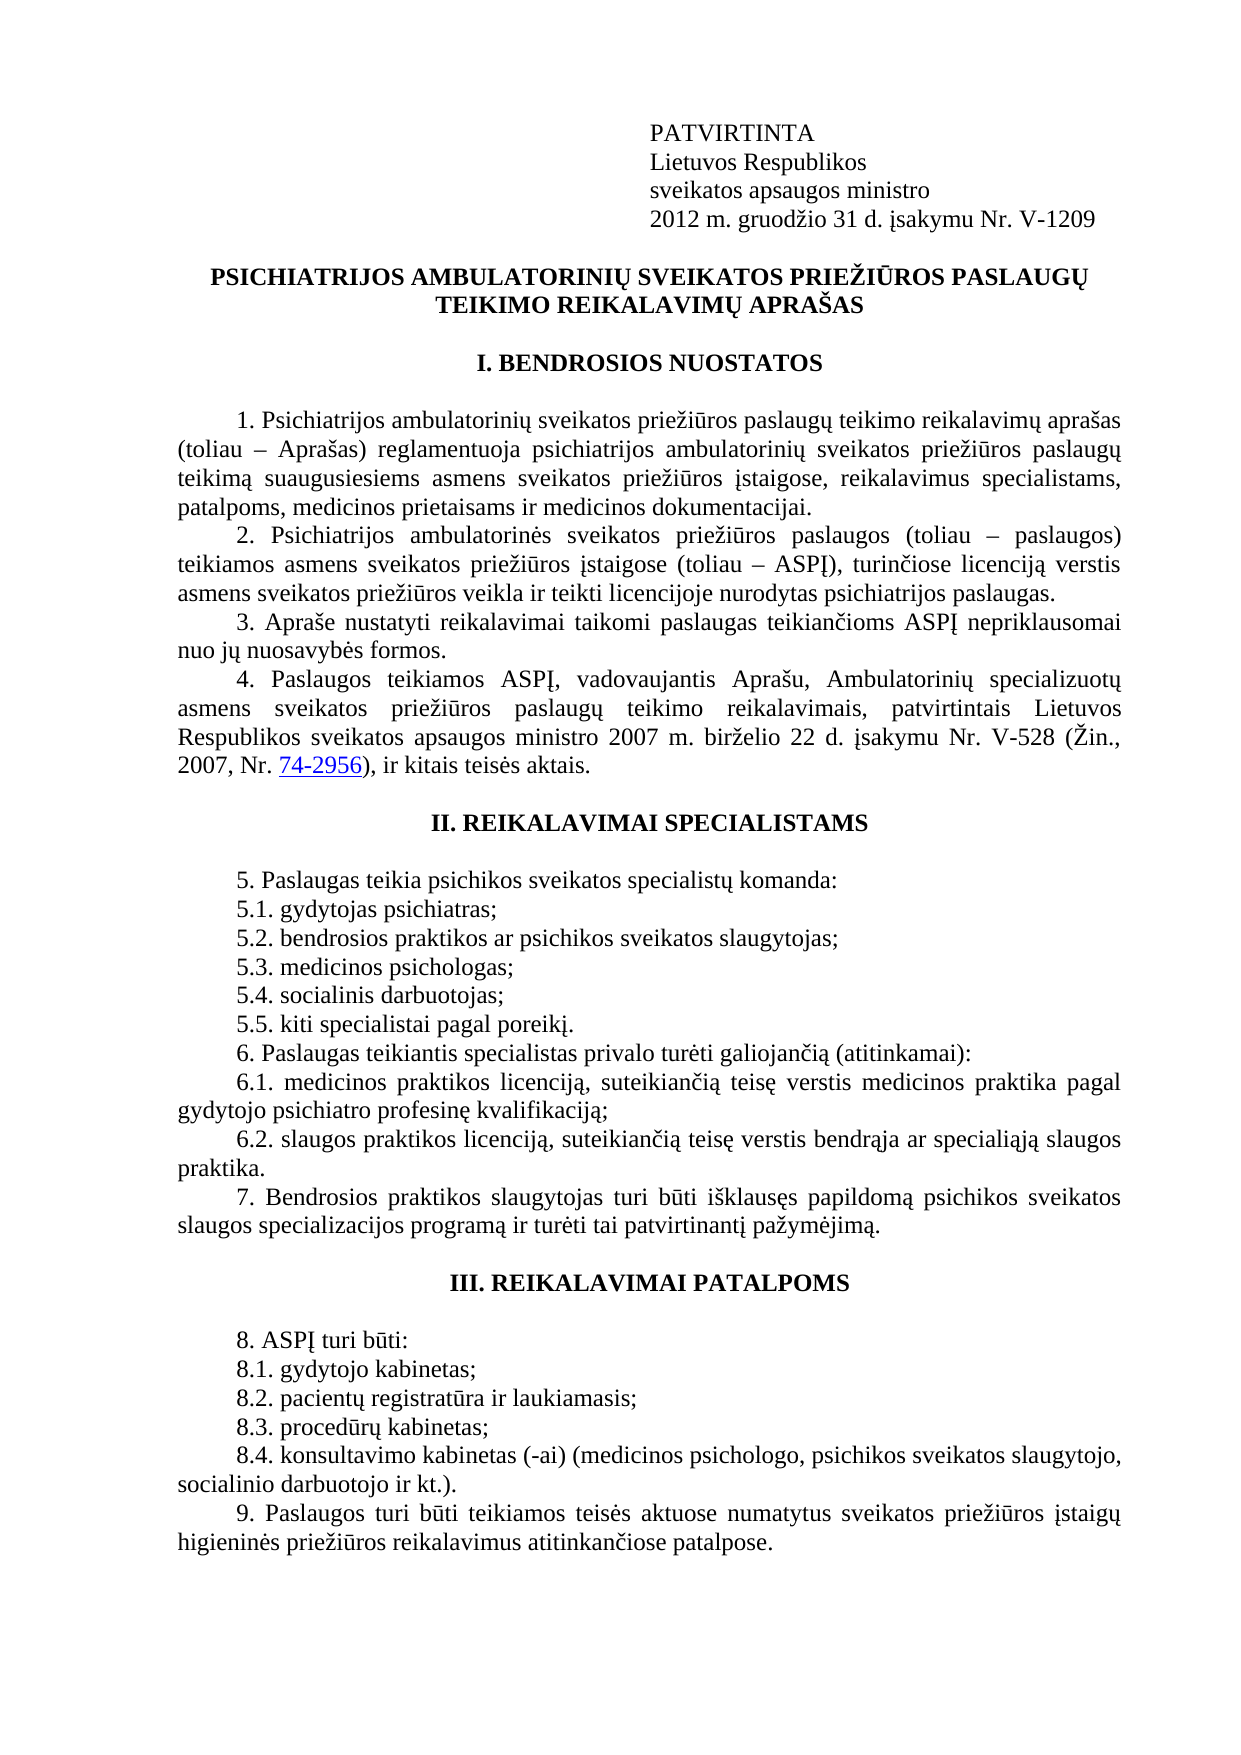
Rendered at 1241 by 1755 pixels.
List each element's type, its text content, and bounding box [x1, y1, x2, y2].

text 5.3. medicinos psichologas; [177, 952, 1122, 981]
text 8.4. konsultavimo kabinetas (-ai) (medicinos psichologo, psichikos sveikatos slaugytojo, socialinio darbuotojo ir kt.). [177, 1441, 1122, 1498]
text 5.4. socialinis darbuotojas; [177, 981, 1122, 1009]
text PATVIRTINTA [649, 118, 1122, 147]
text III. REIKALAVIMAI PATALPOMS [177, 1268, 1122, 1297]
text II. REIKALAVIMAI SPECIALISTAMS [177, 808, 1122, 837]
text 6.1. medicinos praktikos licenciją, suteikiančią teisę verstis medicinos praktika pagal gydytojo psichiatro profesinę kvalifikaciją; [177, 1067, 1122, 1124]
text 8.2. pacientų registratūra ir laukiamasis; [177, 1383, 1122, 1412]
text 8.3. procedūrų kabinetas; [177, 1412, 1122, 1441]
text 4. Paslaugos teikiamos ASPĮ, vadovaujantis Aprašu, Ambulatorinių specializuotų asmens sveikatos priežiūros paslaugų teikimo reikalavimais, patvirtintais Lietuvos Respublikos sveikatos apsaugos ministro 2007 m. birželio 22 d. įsakymu Nr. V-528 (Žin., 2007, Nr. 74-2956), ir kitais teisės aktais. [177, 664, 1122, 779]
text 5.5. kiti specialistai pagal poreikį. [177, 1009, 1122, 1038]
text 6. Paslaugas teikiantis specialistas privalo turėti galiojančią (atitinkamai): [177, 1038, 1122, 1067]
text 5.1. gydytojas psichiatras; [177, 894, 1122, 923]
text 6.2. slaugos praktikos licenciją, suteikiančią teisę verstis bendrąja ar specialiąją slaugos praktika. [177, 1124, 1122, 1182]
text sveikatos apsaugos ministro [649, 176, 1122, 204]
text 5.2. bendrosios praktikos ar psichikos sveikatos slaugytojas; [177, 923, 1122, 952]
text 5. Paslaugas teikia psichikos sveikatos specialistų komanda: [177, 866, 1122, 894]
text 8.1. gydytojo kabinetas; [177, 1354, 1122, 1383]
text Lietuvos Respublikos [649, 147, 1122, 176]
text 3. Apraše nustatyti reikalavimai taikomi paslaugas teikiančioms ASPĮ nepriklausomai nuo jų nuosavybės formos. [177, 607, 1122, 664]
text 9. Paslaugos turi būti teikiamos teisės aktuose numatytus sveikatos priežiūros įstaigų higieninės priežiūros reikalavimus atitinkančiose patalpose. [177, 1498, 1122, 1556]
text 7. Bendrosios praktikos slaugytojas turi būti išklausęs papildomą psichikos sveikatos slaugos specializacijos programą ir turėti tai patvirtinantį pažymėjimą. [177, 1182, 1122, 1239]
text 2. Psichiatrijos ambulatorinės sveikatos priežiūros paslaugos (toliau – paslaugos) teikiamos asmens sveikatos priežiūros įstaigose (toliau – ASPĮ), turinčiose licenciją verstis asmens sveikatos priežiūros veikla ir teikti licencijoje nurodytas psichiatrijos paslaugas. [177, 521, 1122, 607]
text 2012 m. gruodžio 31 d. įsakymu Nr. V-1209 [649, 204, 1122, 233]
text PSICHIATRIJOS AMBULATORINIŲ SVEIKATOS PRIEŽIŪROS PASLAUGŲ TEIKIMO REIKALAVIMŲ APRAŠAS [177, 262, 1122, 319]
text 1. Psichiatrijos ambulatorinių sveikatos priežiūros paslaugų teikimo reikalavimų aprašas (toliau – Aprašas) reglamentuoja psichiatrijos ambulatorinių sveikatos priežiūros paslaugų teikimą suaugusiesiems asmens sveikatos priežiūros įstaigose, reikalavimus specialistams, patalpoms, medicinos prietaisams ir medicinos dokumentacijai. [177, 406, 1122, 521]
text 8. ASPĮ turi būti: [177, 1326, 1122, 1354]
text I. BENDROSIOS NUOSTATOS [177, 348, 1122, 377]
